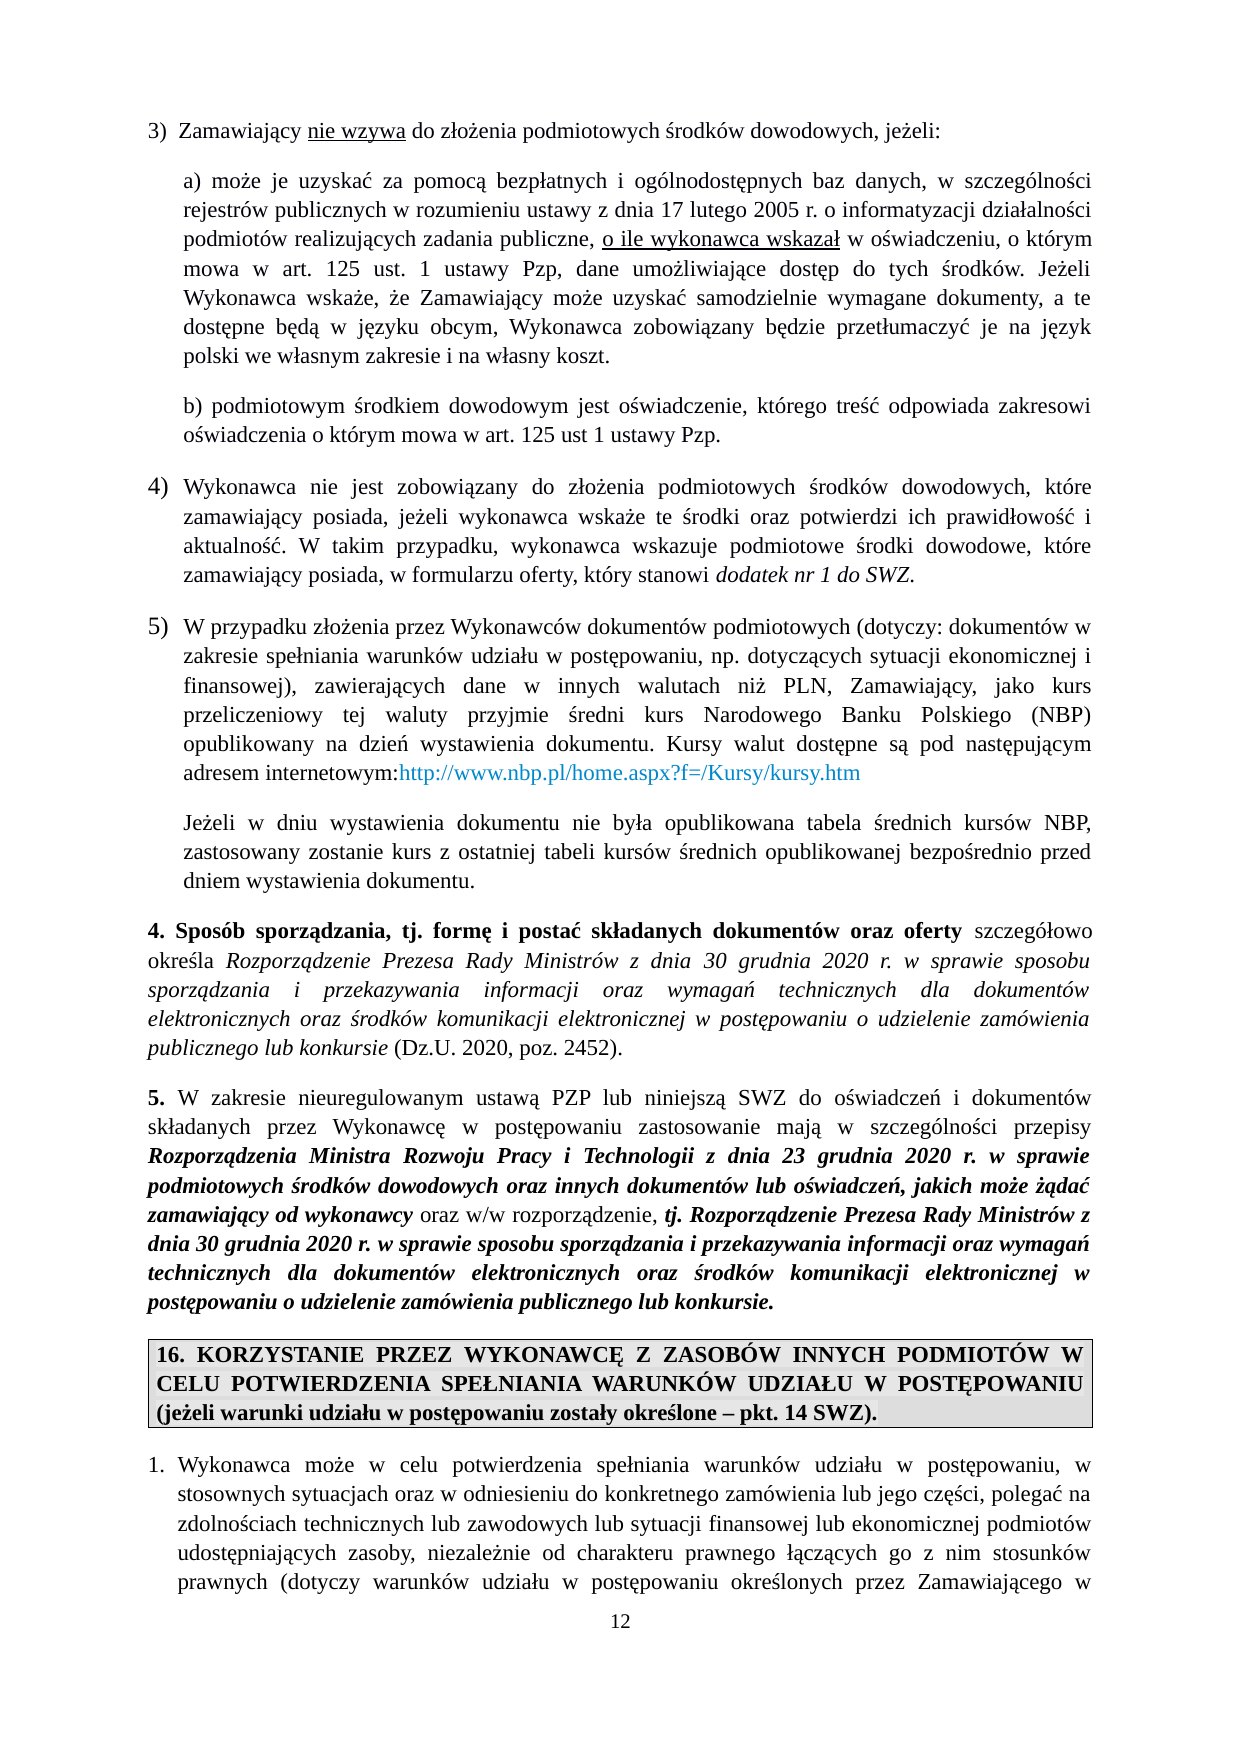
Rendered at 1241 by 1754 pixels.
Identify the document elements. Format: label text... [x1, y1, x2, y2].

text 3) Zamawiający nie wzywa do złożenia podmiotowych środków dowodowych, jeżeli: [148, 118, 1093, 143]
picture [564, 769, 570, 780]
list W przypadku złożenia przez Wykonawców dokumentów podmiotowych (dotyczy: dokumentów w zakresie spełniania warunków udziału w postępowaniu, np. dotyczących sytuacji ekonomicznej i finansowej), zawierających dane w innych walutach niż PLN, Zamawiający, jako kurs przeliczeniowy tej waluty przyjmie średni kurs Narodowego Banku Polskiego (NBP) opublikowany na dzień wystawienia dokumentu. Kursy walut dostępne są pod następującym adresem internetowym:http://www.nbp.pl/home.aspx?f=/Kursy/kursy.htm [148, 612, 1093, 786]
text 16. KORZYSTANIE PRZEZ WYKONAWCĘ Z ZASOBÓW INNYCH PODMIOTÓW W CELU POTWIERDZENIA SPEŁNIANIA WARUNKÓW UDZIAŁU W POSTĘPOWANIU (jeżeli warunki udziału w postępowaniu zostały określone – pkt. 14 SWZ). [149, 1340, 1092, 1427]
text 4. Sposób sporządzania, tj. formę i postać składanych dokumentów oraz oferty szczegółowo określa Rozporządzenie Prezesa Rady Ministrów z dnia 30 grudnia 2020 r. w sprawie sposobu sporządzania i przekazywania informacji oraz wymagań technicznych dla dokumentów elektronicznych oraz środków komunikacji elektronicznej w postępowaniu o udzielenie zamówienia publicznego lub konkursie (Dz.U. 2020, poz. 2452). [148, 918, 1093, 1061]
list Wykonawca może w celu potwierdzenia spełniania warunków udziału w postępowaniu, w stosownych sytuacjach oraz w odniesieniu do konkretnego zamówienia lub jego części, polegać na zdolnościach technicznych lub zawodowych lub sytuacji finansowej lub ekonomicznej podmiotów udostępniających zasoby, niezależnie od charakteru prawnego łączących go z nim stosunków prawnych (dotyczy warunków udziału w postępowaniu określonych przez Zamawiającego w [148, 1452, 1093, 1594]
text a) może je uzyskać za pomocą bezpłatnych i ogólnodostępnych baz danych, w szczególności rejestrów publicznych w rozumieniu ustawy z dnia 17 lutego 2005 r. o informatyzacji działalności podmiotów realizujących zadania publiczne, o ile wykonawca wskazał w oświadczeniu, o którym mowa w art. 125 ust. 1 ustawy Pzp, dane umożliwiające dostęp do tych środków. Jeżeli Wykonawca wskaże, że Zamawiający może uzyskać samodzielnie wymagane dokumenty, a te dostępne będą w języku obcym, Wykonawca zobowiązany będzie przetłumaczyć je na język polski we własnym zakresie i na własny koszt. [183, 168, 1093, 368]
list Jeżeli w dniu wystawienia dokumentu nie była opublikowana tabela średnich kursów NBP, zastosowany zostanie kurs z ostatniej tabeli kursów średnich opublikowanej bezpośrednio przed dniem wystawienia dokumentu. [148, 810, 1093, 894]
text 5. W zakresie nieuregulowanym ustawą PZP lub niniejszą SWZ do oświadczeń i dokumentów składanych przez Wykonawcę w postępowaniu zastosowanie mają w szczególności przepisy Rozporządzenia Ministra Rozwoju Pracy i Technologii z dnia 23 grudnia 2020 r. w sprawie podmiotowych środków dowodowych oraz innych dokumentów lub oświadczeń, jakich może żądać zamawiający od wykonawcy oraz w/w rozporządzenie, tj. Rozporządzenie Prezesa Rady Ministrów z dnia 30 grudnia 2020 r. w sprawie sposobu sporządzania i przekazywania informacji oraz wymagań technicznych dla dokumentów elektronicznych oraz środków komunikacji elektronicznej w postępowaniu o udzielenie zamówienia publicznego lub konkursie. [148, 1085, 1093, 1315]
text b) podmiotowym środkiem dowodowym jest oświadczenie, którego treść odpowiada zakresowi oświadczenia o którym mowa w art. 125 ust 1 ustawy Pzp. [183, 393, 1093, 448]
list Wykonawca nie jest zobowiązany do złożenia podmiotowych środków dowodowych, które zamawiający posiada, jeżeli wykonawca wskaże te środki oraz potwierdzi ich prawidłowość i aktualność. W takim przypadku, wykonawca wskazuje podmiotowe środki dowodowe, które zamawiający posiada, w formularzu oferty, który stanowi dodatek nr 1 do SWZ. [148, 472, 1093, 587]
picture [763, 769, 768, 780]
